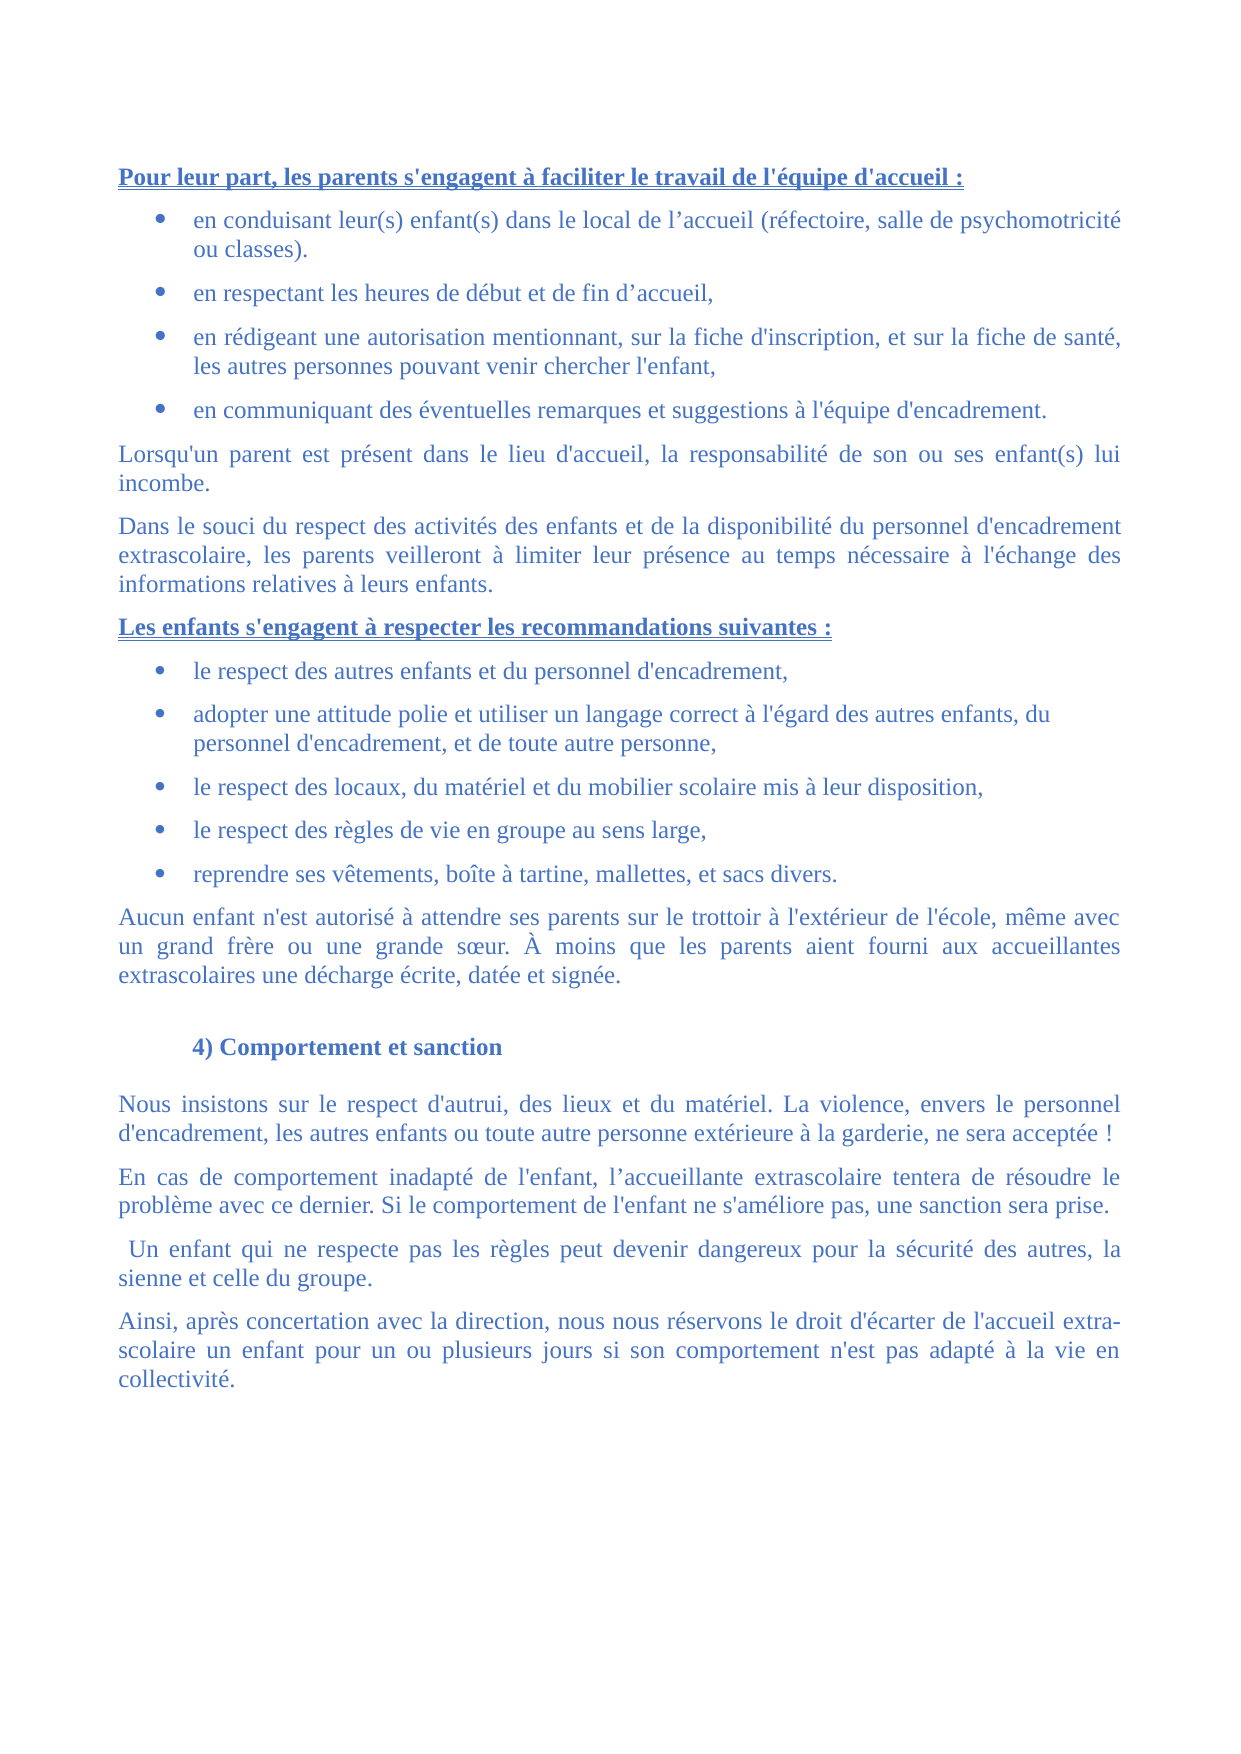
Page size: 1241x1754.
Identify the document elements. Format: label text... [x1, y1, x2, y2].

list le respect des autres enfants et du personnel d'encadrement, [156, 656, 1122, 684]
list en communiquant des éventuelles remarques et suggestions à l'équipe d'encadrement. [156, 395, 1122, 424]
list en rédigeant une autorisation mentionnant, sur la fiche d'inscription, et sur la fiche de santé, les autres personnes pouvant venir chercher l'enfant, [156, 322, 1122, 380]
text Dans le souci du respect des activités des enfants et de la disponibilité du personnel d'encadrement extrascolaire, les parents veilleront à limiter leur présence au temps nécessaire à l'échange des informations relatives à leurs enfants. [118, 511, 1122, 597]
text Les enfants s'engagent à respecter les recommandations suivantes : [118, 612, 1122, 641]
text Aucun enfant n'est autorisé à attendre ses parents sur le trottoir à l'extérieur de l'école, même avec un grand frère ou une grande sœur. À moins que les parents aient fourni aux accueillantes extrascolaires une décharge écrite, datée et signée. [118, 902, 1122, 988]
text Ainsi, après concertation avec la direction, nous nous réservons le droit d'écarter de l'accueil extra-scolaire un enfant pour un ou plusieurs jours si son comportement n'est pas adapté à la vie en collectivité. [118, 1306, 1122, 1393]
text 4) Comportement et sanction [118, 1032, 1122, 1061]
list le respect des règles de vie en groupe au sens large, [156, 815, 1122, 844]
list en respectant les heures de début et de fin d’accueil, [156, 278, 1122, 307]
text Un enfant qui ne respecte pas les règles peut devenir dangereux pour la sécurité des autres, la sienne et celle du groupe. [118, 1234, 1122, 1292]
text En cas de comportement inadapté de l'enfant, l’accueillante extrascolaire tentera de résoudre le problème avec ce dernier. Si le comportement de l'enfant ne s'améliore pas, une sanction sera prise. [118, 1162, 1122, 1219]
list en conduisant leur(s) enfant(s) dans le local de l’accueil (réfectoire, salle de psychomotricité ou classes). [156, 205, 1122, 263]
text Nous insistons sur le respect d'autrui, des lieux et du matériel. La violence, envers le personnel d'encadrement, les autres enfants ou toute autre personne extérieure à la garderie, ne sera acceptée ! [118, 1089, 1122, 1147]
text Lorsqu'un parent est présent dans le lieu d'accueil, la responsabilité de son ou ses enfant(s) lui incombe. [118, 439, 1122, 496]
list le respect des locaux, du matériel et du mobilier scolaire mis à leur disposition, [156, 772, 1122, 800]
list reprendre ses vêtements, boîte à tartine, mallettes, et sacs divers. [156, 859, 1122, 887]
text Pour leur part, les parents s'engagent à faciliter le travail de l'équipe d'accueil : [118, 162, 1122, 190]
list adopter une attitude polie et utiliser un langage correct à l'égard des autres enfants, du personnel d'encadrement, et de toute autre personne, [156, 699, 1122, 757]
